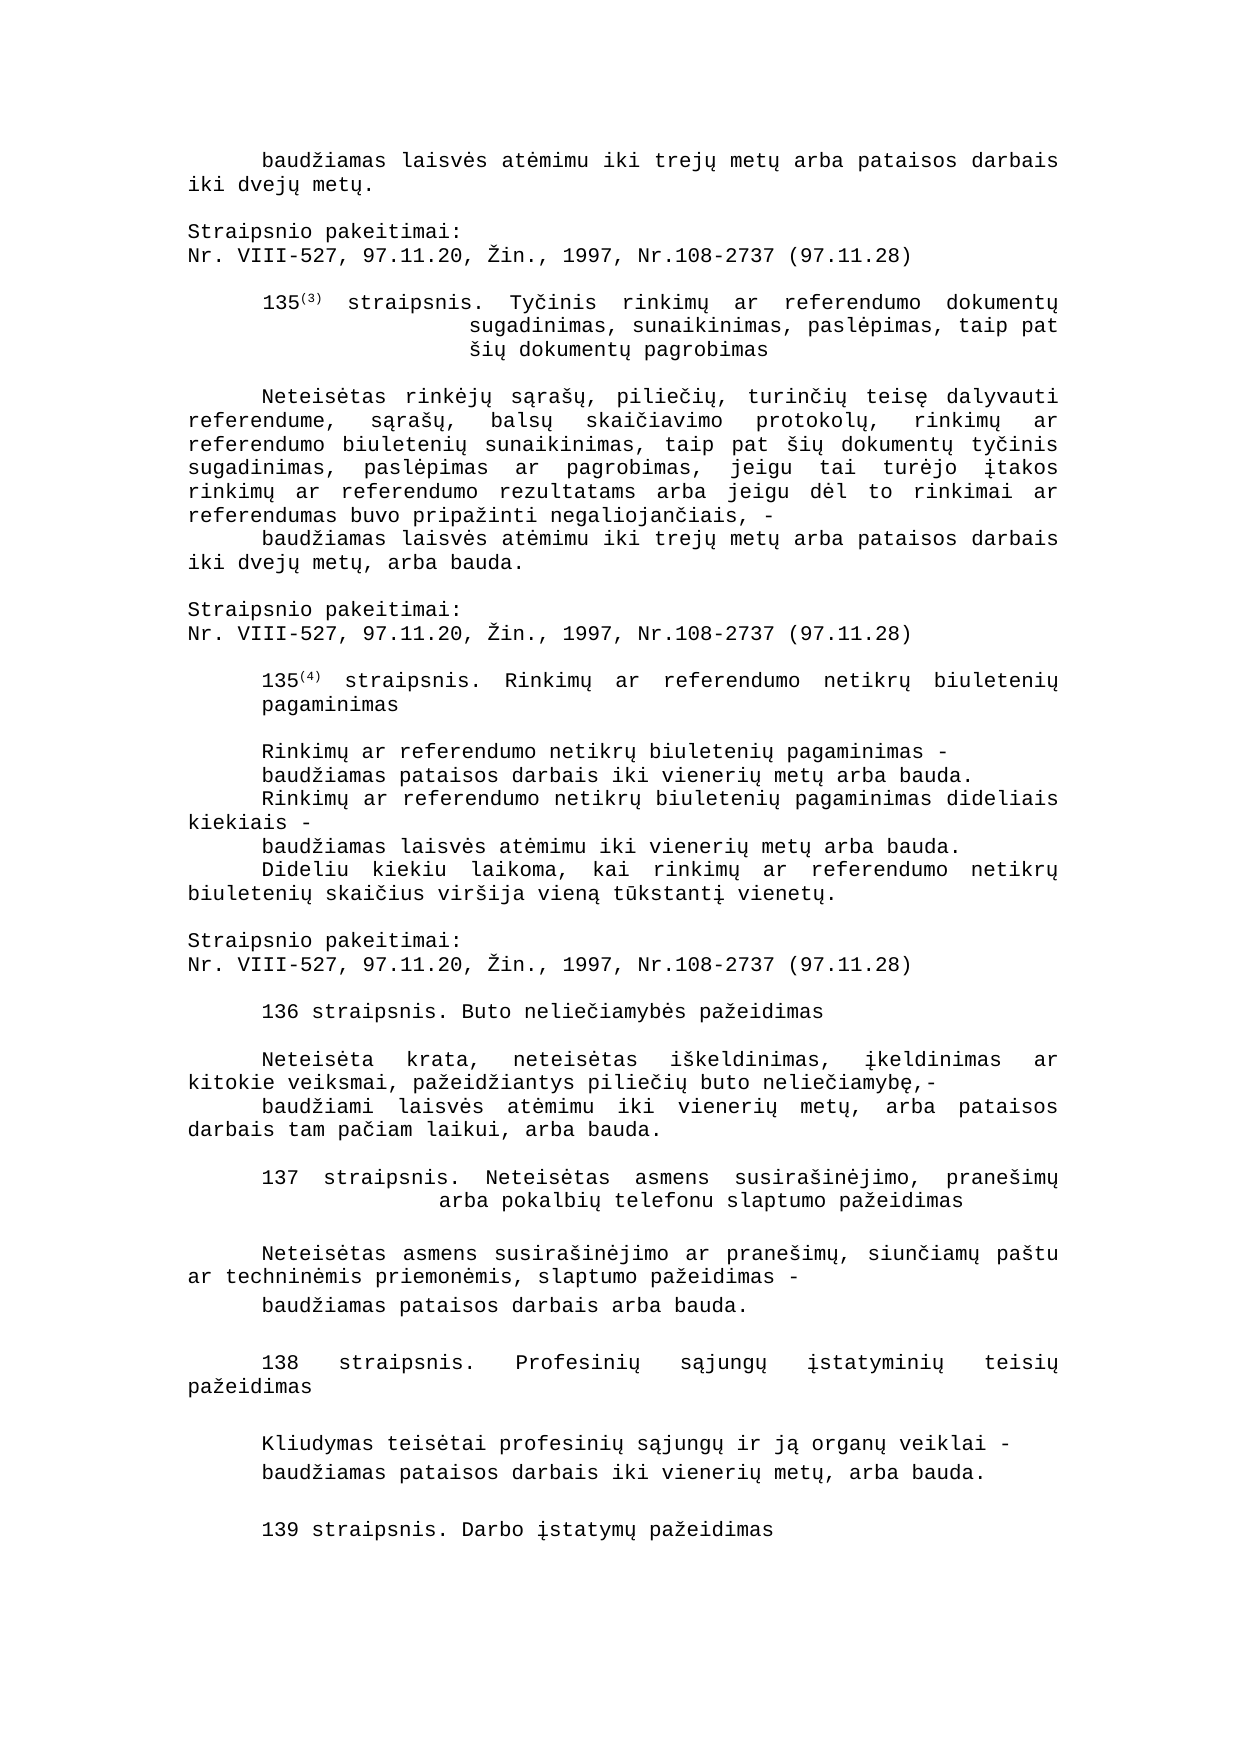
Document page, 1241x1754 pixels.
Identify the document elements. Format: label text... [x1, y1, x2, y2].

text Straipsnio pakeitimai: [187, 221, 1059, 244]
text baudžiamas pataisos darbais arba bauda. [187, 1295, 1059, 1319]
text 139 straipsnis. Darbo įstatymų pažeidimas [187, 1519, 1059, 1543]
text 135(4) straipsnis. Rinkimų ar referendumo netikrų biuletenių pagaminimas [261, 670, 1059, 717]
text Kliudymas teisėtai profesinių sąjungų ir ją organų veiklai - [187, 1433, 1059, 1457]
text Rinkimų ar referendumo netikrų biuletenių pagaminimas dideliais kiekiais - [187, 788, 1059, 836]
text Neteisėtas rinkėjų sąrašų, piliečių, turinčių teisę dalyvauti referendume, sąrašų, balsų skaičiavimo protokolų, rinkimų ar referendumo biuletenių sunaikinimas, taip pat šių dokumentų tyčinis sugadinimas, paslėpimas ar pagrobimas, jeigu tai turėjo įtakos rinkimų ar referendumo rezultatams arba jeigu dėl to rinkimai ar referendumas buvo pripažinti negaliojančiais, - [187, 386, 1059, 528]
text baudžiamas laisvės atėmimu iki vienerių metų arba bauda. [187, 836, 1059, 859]
text Nr. VIII-527, 97.11.20, Žin., 1997, Nr.108-2737 (97.11.28) [187, 244, 1059, 268]
text Straipsnio pakeitimai: [187, 930, 1059, 954]
text baudžiamas laisvės atėmimu iki trejų metų arba pataisos darbais iki dvejų metų. [187, 150, 1059, 197]
text Neteisėta krata, neteisėtas iškeldinimas, įkeldinimas ar kitokie veiksmai, pažeidžiantys piliečių buto neliečiamybę,- [187, 1048, 1059, 1096]
text 137 straipsnis. Neteisėtas asmens susirašinėjimo, pranešimų arba pokalbių telefonu slaptumo pažeidimas [261, 1167, 1059, 1214]
text baudžiamas pataisos darbais iki vienerių metų arba bauda. [187, 765, 1059, 788]
text Dideliu kiekiu laikoma, kai rinkimų ar referendumo netikrų biuletenių skaičius viršija vieną tūkstantį vienetų. [187, 859, 1059, 907]
text Rinkimų ar referendumo netikrų biuletenių pagaminimas - [187, 741, 1059, 765]
text Straipsnio pakeitimai: [187, 599, 1059, 623]
text baudžiamas laisvės atėmimu iki trejų metų arba pataisos darbais iki dvejų metų, arba bauda. [187, 528, 1059, 576]
text baudžiamas pataisos darbais iki vienerių metų, arba bauda. [187, 1462, 1059, 1486]
text baudžiami laisvės atėmimu iki vienerių metų, arba pataisos darbais tam pačiam laikui, arba bauda. [187, 1096, 1059, 1143]
text Nr. VIII-527, 97.11.20, Žin., 1997, Nr.108-2737 (97.11.28) [187, 623, 1059, 647]
text 138 straipsnis. Profesinių sąjungų įstatyminių teisių pažeidimas [187, 1352, 1059, 1399]
text 135(3) straipsnis. Tyčinis rinkimų ar referendumo dokumentų sugadinimas, sunaikinimas, paslėpimas, taip pat šių dokumentų pagrobimas [262, 292, 1059, 363]
text 136 straipsnis. Buto neliečiamybės pažeidimas [206, 1001, 1059, 1025]
text Neteisėtas asmens susirašinėjimo ar pranešimų, siunčiamų paštu ar techninėmis priemonėmis, slaptumo pažeidimas - [187, 1243, 1059, 1290]
text Nr. VIII-527, 97.11.20, Žin., 1997, Nr.108-2737 (97.11.28) [187, 954, 1059, 978]
